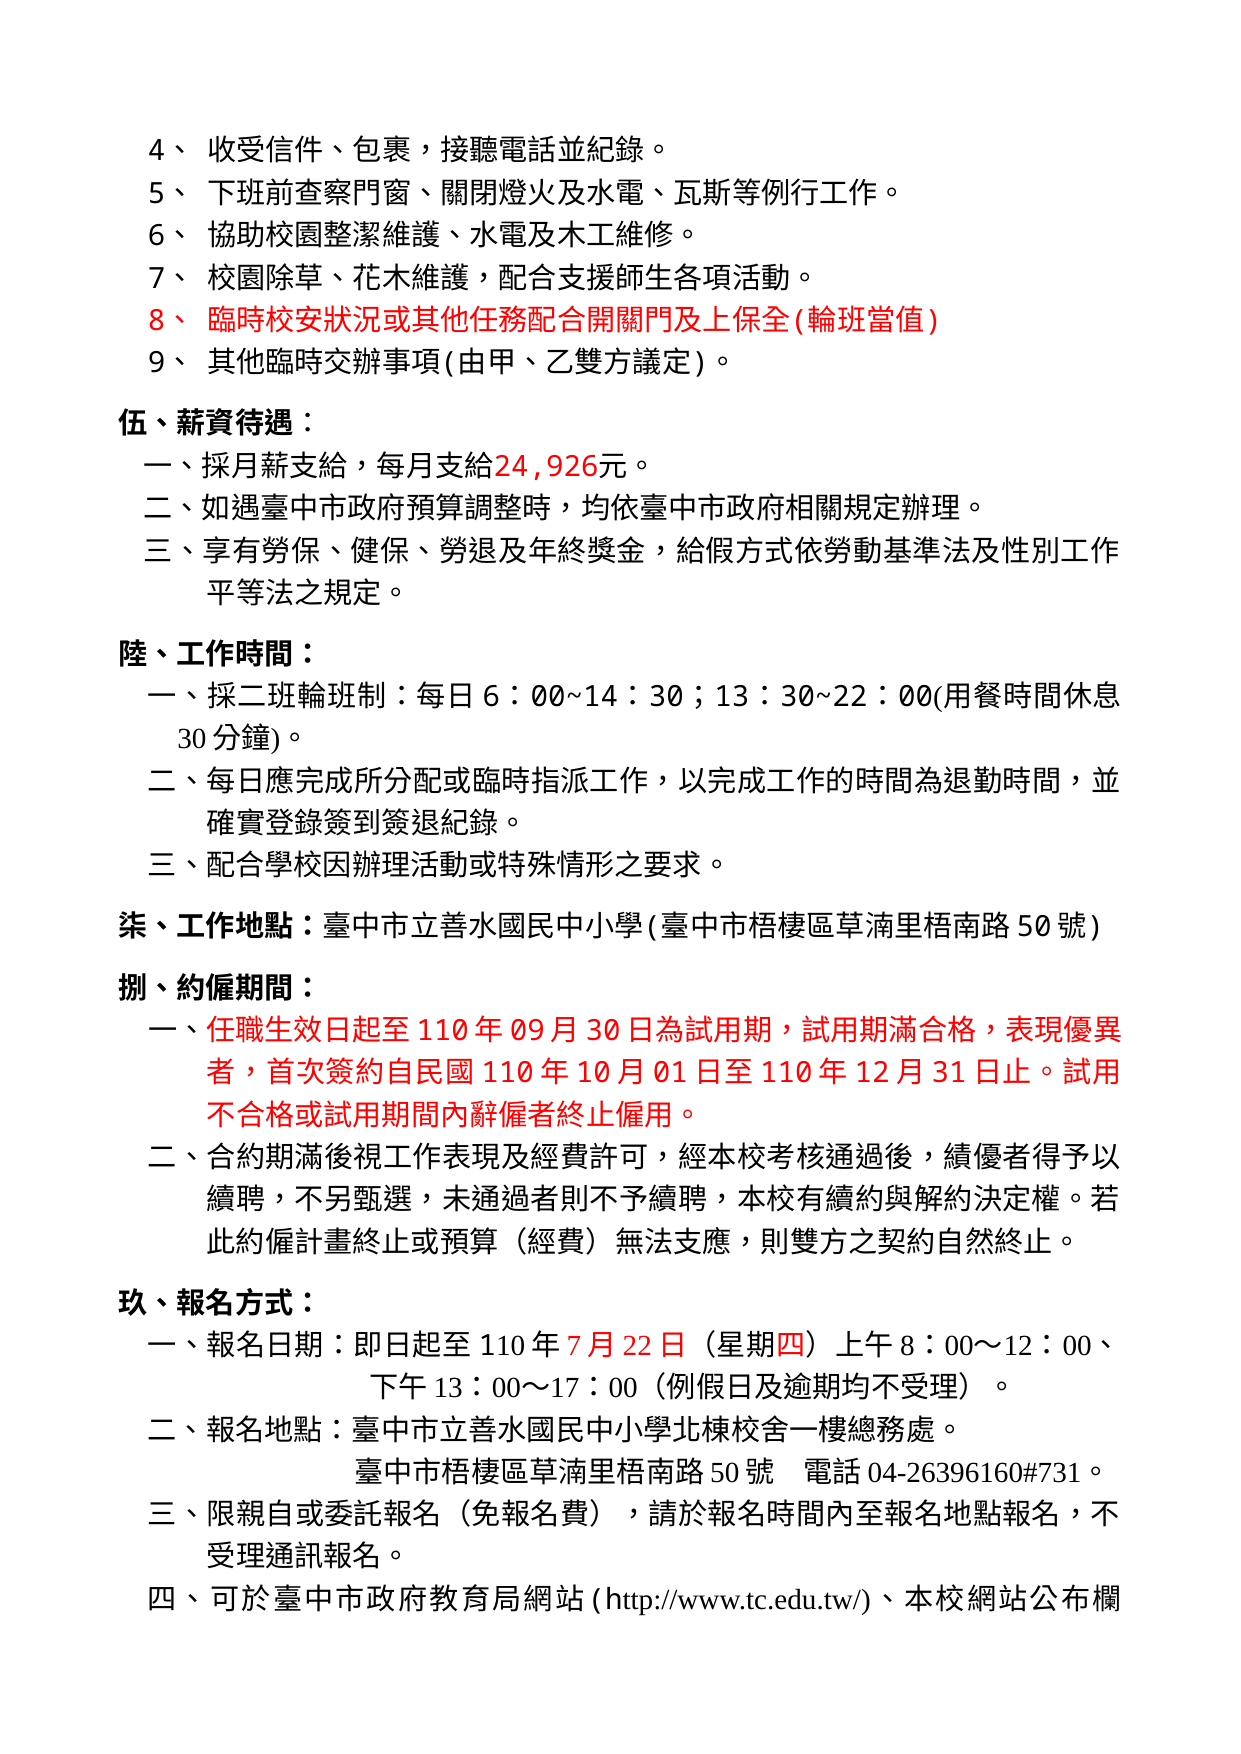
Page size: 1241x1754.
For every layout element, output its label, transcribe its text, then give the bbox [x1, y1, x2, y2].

text 三、限親自或委託報名（免報名費），請於報名時間內至報名地點報名，不受理通訊報名。 [147, 1491, 1122, 1575]
text 二、如遇臺中市政府預算調整時，均依臺中市政府相關規定辦理。 [143, 485, 1120, 527]
text 一、任職生效日起至110年09月30日為試用期，試用期滿合格，表現優異者，首次簽約自民國110年10月01日至110年12月31日止。試用不合格或試用期間內辭僱者終止僱用。 [148, 1006, 1122, 1133]
list 校園除草、花木維護，配合支援師生各項活動。 [148, 254, 1122, 297]
list 下班前查察門窗、關閉燈火及水電、瓦斯等例行工作。 [148, 169, 1122, 212]
list 協助校園整潔維護、水電及木工維修。 [148, 212, 1122, 254]
text 捌、約僱期間： [118, 964, 1122, 1006]
text 一、採二班輪班制：每日6：00~14：30；13：30~22：00(用餐時間休息30分鐘)。 [148, 673, 1122, 757]
text 伍、薪資待遇： [118, 400, 1122, 442]
text 四、可於臺中市政府教育局網站(http://www.tc.edu.tw/)、本校網站公布欄 [147, 1575, 1122, 1618]
list 收受信件、包裹，接聽電話並紀錄。 [148, 127, 1122, 169]
text 柒、工作地點：臺中市立善水國民中小學(臺中市梧棲區草湳里梧南路50號) [118, 903, 1122, 945]
text 二、報名地點：臺中市立善水國民中小學北棟校舍一樓總務處。 [147, 1406, 1122, 1448]
text 三、享有勞保、健保、勞退及年終獎金，給假方式依勞動基準法及性別工作平等法之規定。 [143, 527, 1122, 612]
text 二、合約期滿後視工作表現及經費許可，經本校考核通過後，績優者得予以續聘，不另甄選，未通過者則不予續聘，本校有續約與解約決定權。若此約僱計畫終止或預算（經費）無法支應，則雙方之契約自然終止。 [147, 1133, 1122, 1260]
list 臨時校安狀況或其他任務配合開關門及上保全(輪班當值) [148, 297, 1122, 339]
text 陸、工作時間： [118, 630, 1122, 673]
text 一、報名日期：即日起至110年7月22日（星期四）上午8：00～12：00、下午13：00～17：00（例假日及逾期均不受理）。 [147, 1321, 1122, 1406]
list 其他臨時交辦事項(由甲、乙雙方議定)。 [148, 339, 1122, 381]
text 三、配合學校因辦理活動或特殊情形之要求。 [148, 842, 1122, 884]
text 玖、報名方式： [118, 1279, 1122, 1321]
text 一、採月薪支給，每月支給24,926元。 [143, 442, 1120, 485]
text 二、每日應完成所分配或臨時指派工作，以完成工作的時間為退勤時間，並確實登錄簽到簽退紀錄。 [148, 757, 1122, 842]
text 臺中市梧棲區草湳里梧南路50號 電話04-26396160#731。 [354, 1448, 1122, 1491]
